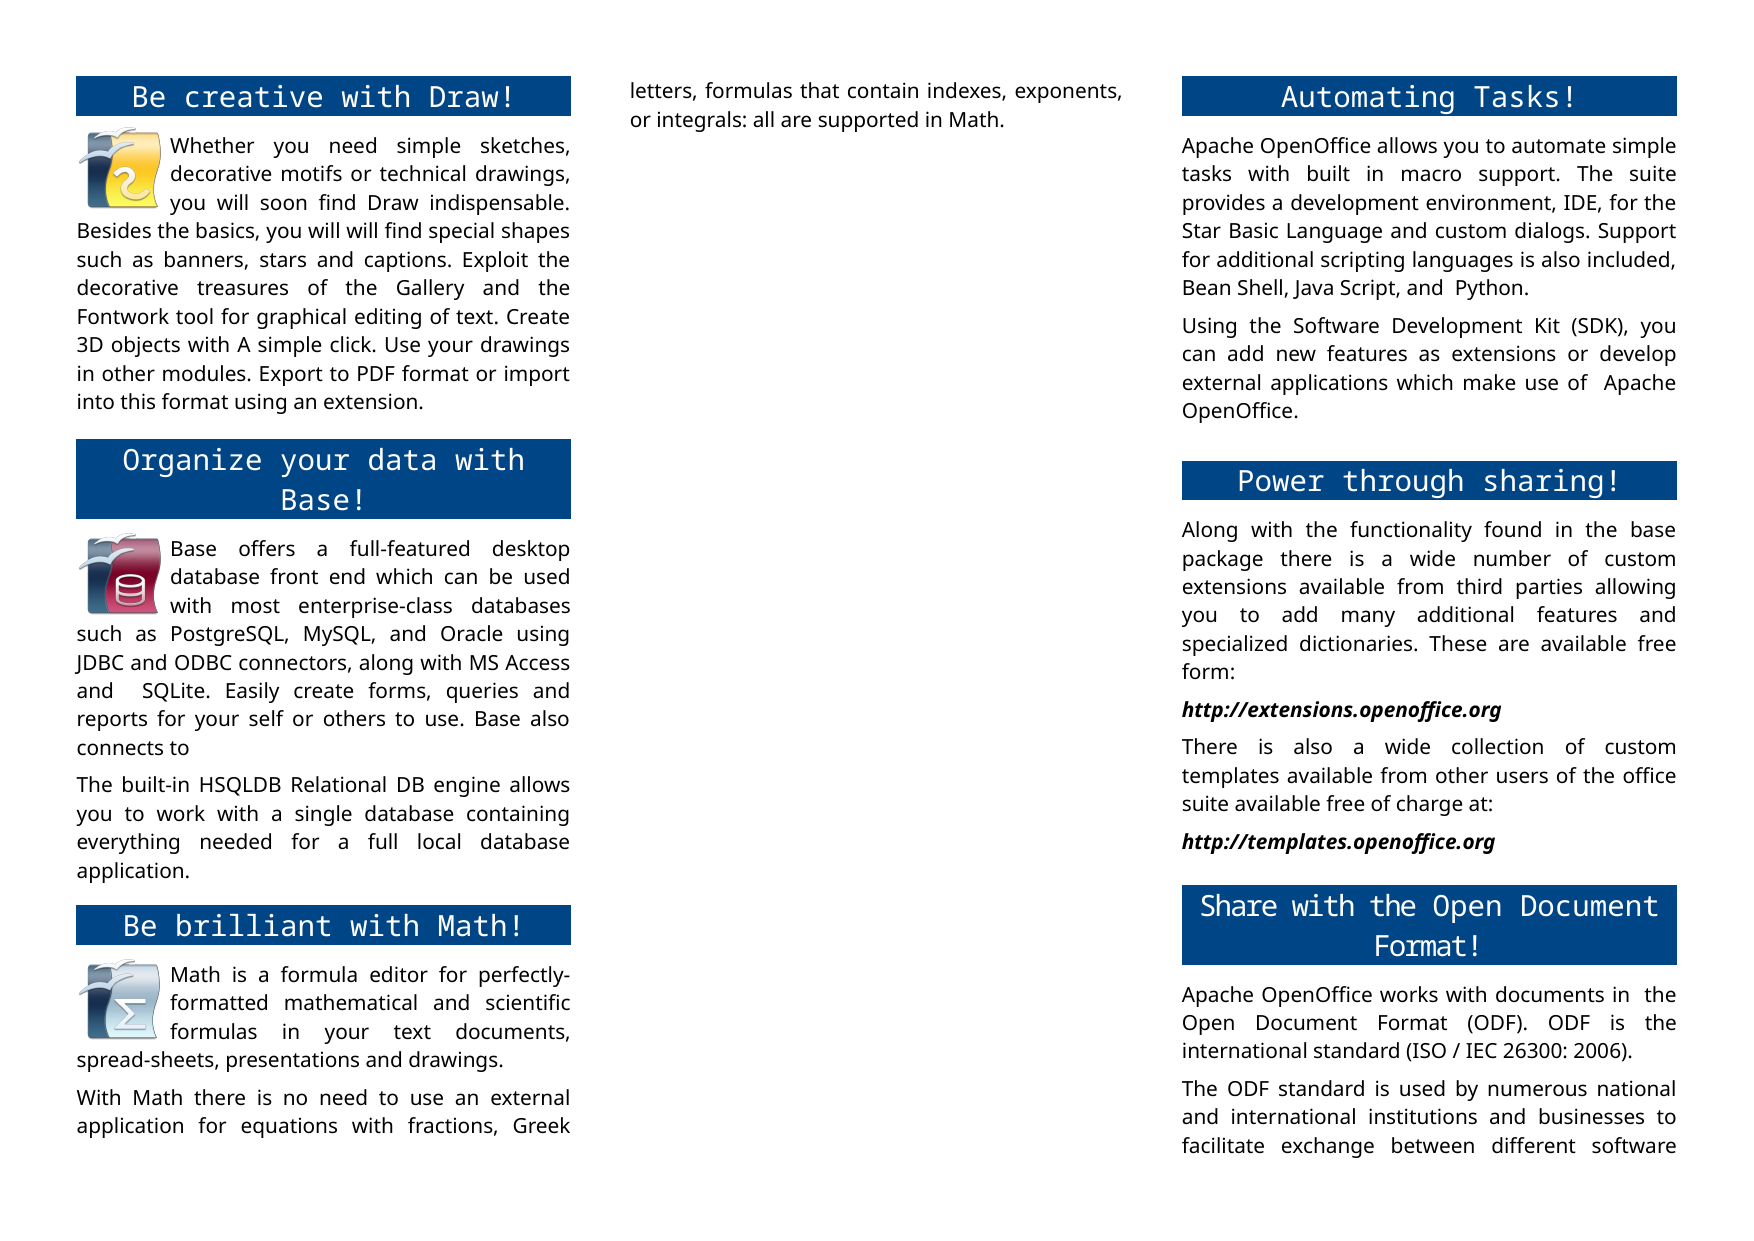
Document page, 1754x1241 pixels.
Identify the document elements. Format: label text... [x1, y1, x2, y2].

text Base offers a full-featured desktop database front end which can be used with most enterprise-class databases such as PostgreSQL, MySQL, and Oracle using JDBC and ODBC connectors, along with MS Access and SQLite. Easily create forms, queries and reports for your self or others to use. Base also connects to [76, 534, 571, 761]
text Along with the functionality found in the base package there is a wide number of custom extensions available from third parties allowing you to add many additional features and specialized dictionaries. These are available free form: [1182, 515, 1677, 686]
text There is also a wide collection of custom templates available from other users of the office suite available free of charge at: [1182, 732, 1677, 818]
picture [78, 532, 162, 616]
subtitle Automating Tasks! [1182, 76, 1677, 116]
subtitle Power through sharing! [1182, 461, 1677, 500]
subtitle Share with the Open Document Format! [1182, 885, 1677, 965]
text The built-in HSQLDB Relational DB engine allows you to work with a single database containing everything needed for a full local database application. [76, 771, 571, 884]
text Math is a formula editor for perfectly-formatted mathematical and scientific formulas in your text documents, spread-sheets, presentations and drawings. [76, 960, 571, 1074]
text The ODF standard is used by numerous national and international institutions and businesses to facilitate exchange between different software [1182, 1074, 1677, 1159]
text With Math there is no need to use an external application for equations with fractions, Greek [76, 1083, 571, 1140]
text Apache OpenOffice works with documents in the Open Document Format (ODF). ODF is the international standard (ISO / IEC 26300: 2006). [1182, 980, 1677, 1065]
picture [78, 126, 162, 210]
text Using the Software Development Kit (SDK), you can add new features as extensions or develop external applications which make use of Apache OpenOffice. [1182, 311, 1677, 424]
text http://extensions.openoffice.org [1182, 695, 1677, 723]
text letters, formulas that contain indexes, exponents, or integrals: all are supported in Math. [629, 76, 1123, 133]
subtitle Be creative with Draw! [76, 76, 571, 116]
text Apache OpenOffice allows you to automate simple tasks with built in macro support. The suite provides a development environment, IDE, for the Star Basic Language and custom dialogs. Support for additional scripting languages is also included, Bean Shell, Java Script, and Python. [1182, 131, 1677, 302]
picture [78, 958, 161, 1041]
subtitle Be brilliant with Math! [76, 905, 571, 945]
text http://templates.openoffice.org [1182, 827, 1677, 855]
text Whether you need simple sketches, decorative motifs or technical drawings, you will soon find Draw indispensable. Besides the basics, you will will find special shapes such as banners, stars and captions. Exploit the decorative treasures of the Gallery and the Fontwork tool for graphical editing of text. Create 3D objects with A simple click. Use your drawings in other modules. Export to PDF format or import into this format using an extension. [76, 131, 571, 416]
subtitle Organize your data with Base! [76, 439, 571, 519]
